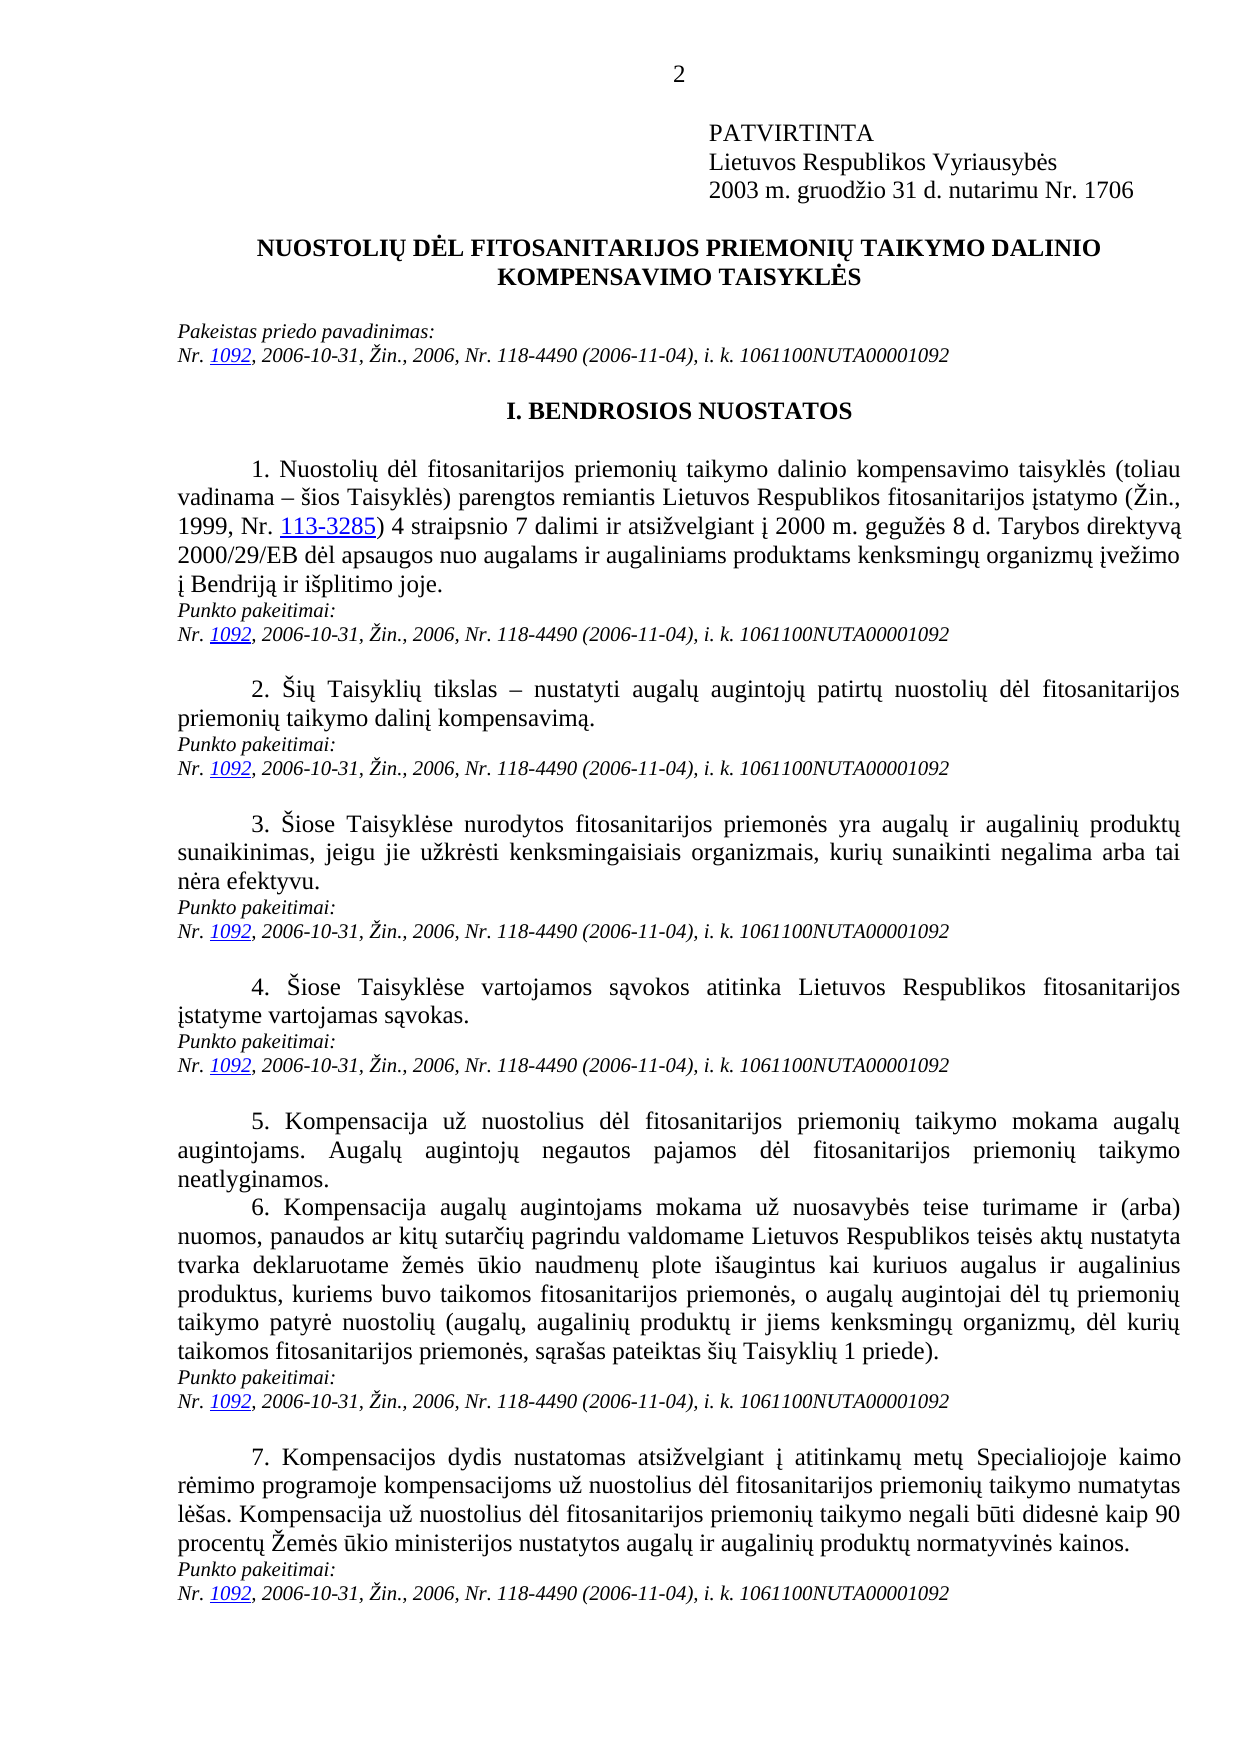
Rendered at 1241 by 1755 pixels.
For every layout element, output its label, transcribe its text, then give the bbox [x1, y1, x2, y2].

text Lietuvos Respublikos Vyriausybės [177, 147, 1181, 176]
text 4. Šiose Taisyklėse vartojamos sąvokos atitinka Lietuvos Respublikos fitosanitarijos įstatyme vartojamas sąvokas. [177, 972, 1181, 1029]
text 6. Kompensacija augalų augintojams mokama už nuosavybės teise turimame ir (arba) nuomos, panaudos ar kitų sutarčių pagrindu valdomame Lietuvos Respublikos teisės aktų nustatyta tvarka deklaruotame žemės ūkio naudmenų plote išaugintus kai kuriuos augalus ir augalinius produktus, kuriems buvo taikomos fitosanitarijos priemonės, o augalų augintojai dėl tų priemonių taikymo patyrė nuostolių (augalų, augalinių produktų ir jiems kenksmingų organizmų, dėl kurių taikomos fitosanitarijos priemonės, sąrašas pateiktas šių Taisyklių 1 priede). [177, 1192, 1181, 1365]
text Nr. 1092, 2006-10-31, Žin., 2006, Nr. 118-4490 (2006-11-04), i. k. 1061100NUTA00001092 [177, 1389, 1181, 1413]
text Nr. 1092, 2006-10-31, Žin., 2006, Nr. 118-4490 (2006-11-04), i. k. 1061100NUTA00001092 [177, 1581, 1181, 1605]
text I. BENDROSIOS NUOSTATOS [177, 396, 1181, 425]
text 7. Kompensacijos dydis nustatomas atsižvelgiant į atitinkamų metų Specialiojoje kaimo rėmimo programoje kompensacijoms už nuostolius dėl fitosanitarijos priemonių taikymo numatytas lėšas. Kompensacija už nuostolius dėl fitosanitarijos priemonių taikymo negali būti didesnė kaip 90 procentų Žemės ūkio ministerijos nustatytos augalų ir augalinių produktų normatyvinės kainos. [177, 1442, 1181, 1557]
text 5. Kompensacija už nuostolius dėl fitosanitarijos priemonių taikymo mokama augalų augintojams. Augalų augintojų negautos pajamos dėl fitosanitarijos priemonių taikymo neatlyginamos. [177, 1106, 1181, 1192]
text NUOSTOLIŲ DĖL FITOSANITARIJOS PRIEMONIŲ TAIKYMO DALINIO KOMPENSAVIMO TAISYKLĖS [177, 233, 1181, 291]
text Punkto pakeitimai: [177, 1365, 1181, 1389]
text Nr. 1092, 2006-10-31, Žin., 2006, Nr. 118-4490 (2006-11-04), i. k. 1061100NUTA00001092 [177, 919, 1181, 943]
text Nr. 1092, 2006-10-31, Žin., 2006, Nr. 118-4490 (2006-11-04), i. k. 1061100NUTA00001092 [177, 343, 1181, 367]
text Punkto pakeitimai: [177, 1557, 1181, 1581]
text Nr. 1092, 2006-10-31, Žin., 2006, Nr. 118-4490 (2006-11-04), i. k. 1061100NUTA00001092 [177, 622, 1181, 646]
text Nr. 1092, 2006-10-31, Žin., 2006, Nr. 118-4490 (2006-11-04), i. k. 1061100NUTA00001092 [177, 756, 1181, 780]
text 3. Šiose Taisyklėse nurodytos fitosanitarijos priemonės yra augalų ir augalinių produktų sunaikinimas, jeigu jie užkrėsti kenksmingaisiais organizmais, kurių sunaikinti negalima arba tai nėra efektyvu. [177, 809, 1181, 895]
text Punkto pakeitimai: [177, 1029, 1181, 1053]
text 2. Šių Taisyklių tikslas – nustatyti augalų augintojų patirtų nuostolių dėl fitosanitarijos priemonių taikymo dalinį kompensavimą. [177, 674, 1181, 732]
text Punkto pakeitimai: [177, 597, 1181, 622]
text Nr. 1092, 2006-10-31, Žin., 2006, Nr. 118-4490 (2006-11-04), i. k. 1061100NUTA00001092 [177, 1053, 1181, 1077]
text 2003 m. gruodžio 31 d. nutarimu Nr. 1706 [177, 176, 1181, 204]
text PATVIRTINTA [709, 118, 1181, 147]
text Pakeistas priedo pavadinimas: [177, 319, 1181, 343]
text Punkto pakeitimai: [177, 895, 1181, 919]
text Punkto pakeitimai: [177, 732, 1181, 756]
text 1. Nuostolių dėl fitosanitarijos priemonių taikymo dalinio kompensavimo taisyklės (toliau vadinama – šios Taisyklės) parengtos remiantis Lietuvos Respublikos fitosanitarijos įstatymo (Žin., 1999, Nr. 113-3285) 4 straipsnio 7 dalimi ir atsižvelgiant į 2000 m. gegužės 8 d. Tarybos direktyvą 2000/29/EB dėl apsaugos nuo augalams ir augaliniams produktams kenksmingų organizmų įvežimo į Bendriją ir išplitimo joje. [177, 454, 1181, 597]
